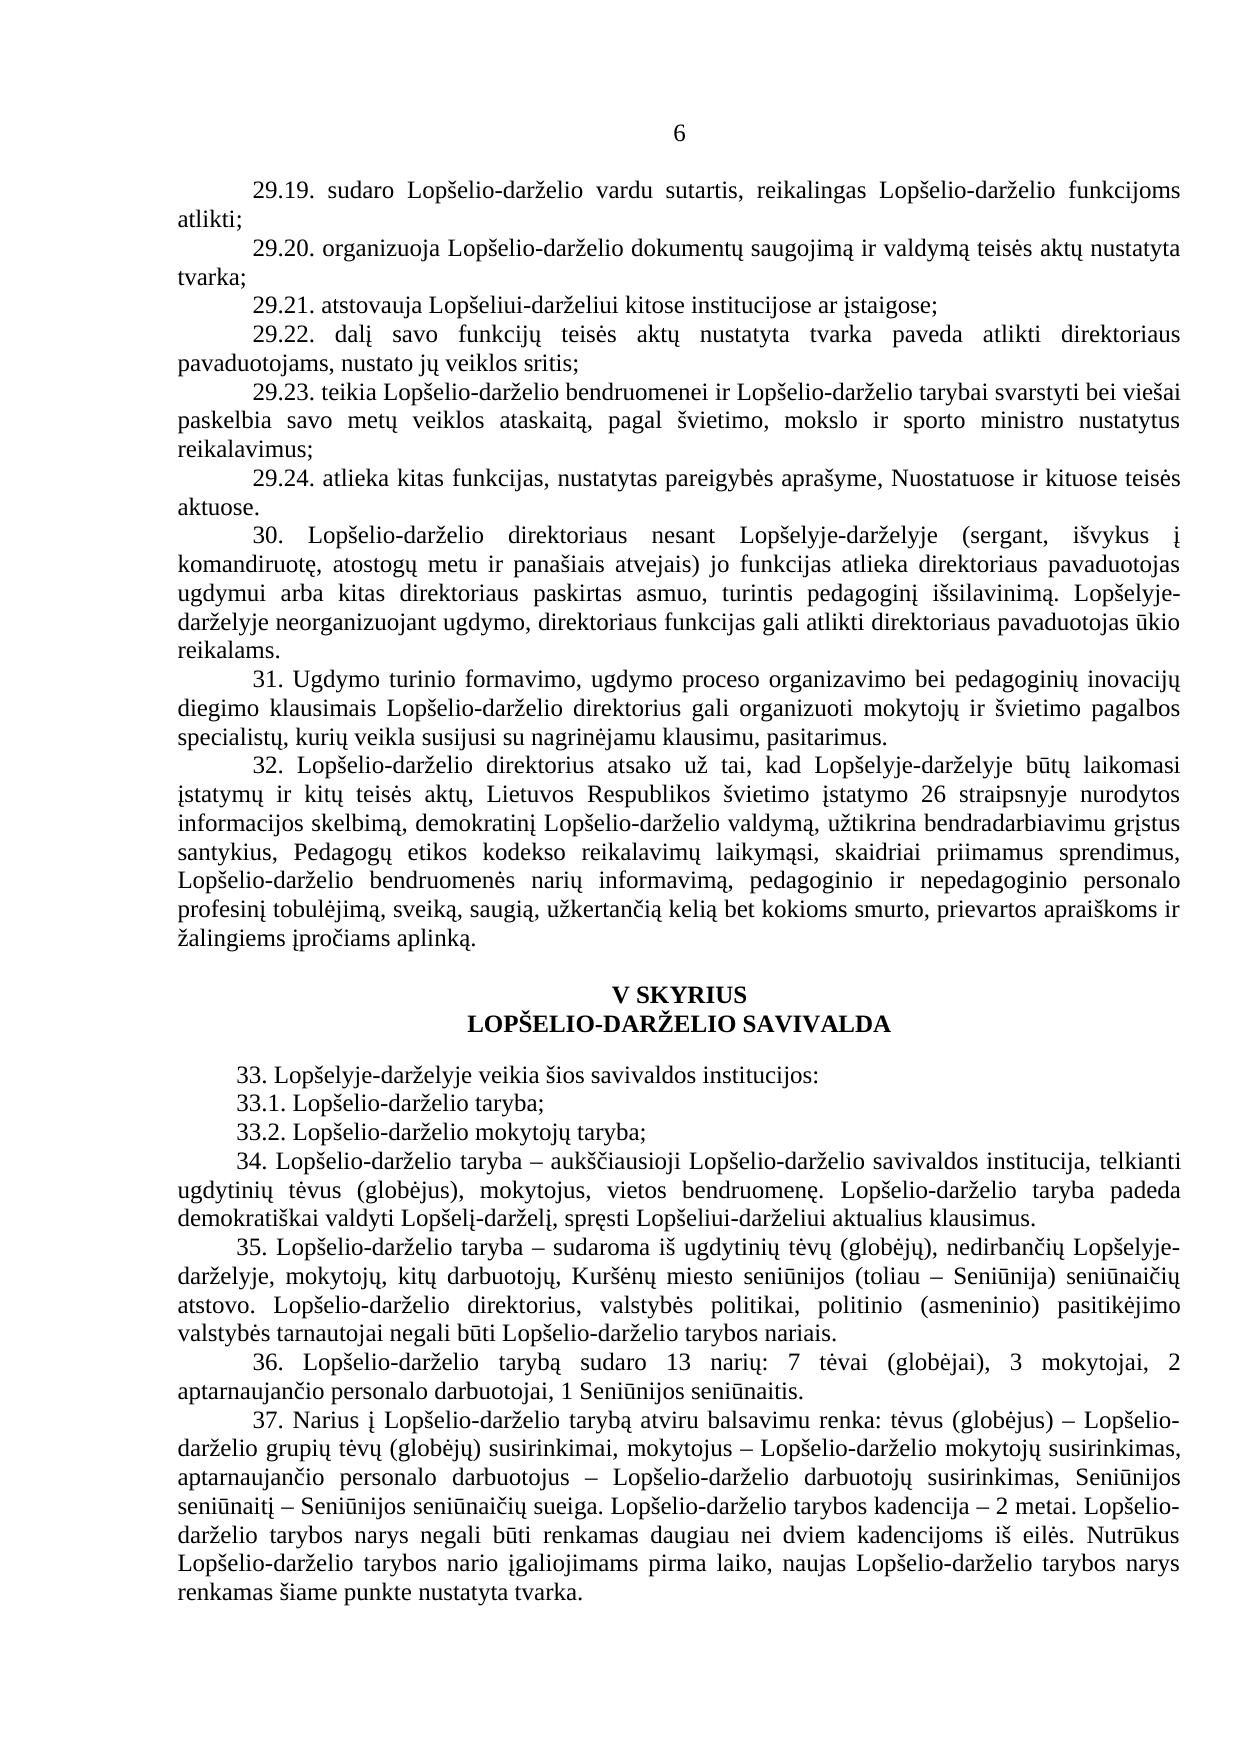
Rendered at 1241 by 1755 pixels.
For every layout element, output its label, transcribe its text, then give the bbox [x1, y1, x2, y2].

text 32. Lopšelio-darželio direktorius atsako už tai, kad Lopšelyje-darželyje būtų laikomasi įstatymų ir kitų teisės aktų, Lietuvos Respublikos švietimo įstatymo 26 straipsnyje nurodytos informacijos skelbimą, demokratinį Lopšelio-darželio valdymą, užtikrina bendradarbiavimu grįstus santykius, Pedagogų etikos kodekso reikalavimų laikymąsi, skaidriai priimamus sprendimus, Lopšelio-darželio bendruomenės narių informavimą, pedagoginio ir nepedagoginio personalo profesinį tobulėjimą, sveiką, saugią, užkertančią kelią bet kokioms smurto, prievartos apraiškoms ir žalingiems įpročiams aplinką. [177, 751, 1181, 952]
text 35. Lopšelio-darželio taryba – sudaroma iš ugdytinių tėvų (globėjų), nedirbančių Lopšelyje-darželyje, mokytojų, kitų darbuotojų, Kuršėnų miesto seniūnijos (toliau – Seniūnija) seniūnaičių atstovo. Lopšelio-darželio direktorius, valstybės politikai, politinio (asmeninio) pasitikėjimo valstybės tarnautojai negali būti Lopšelio-darželio tarybos nariais. [177, 1232, 1181, 1347]
text 36. Lopšelio-darželio tarybą sudaro 13 narių: 7 tėvai (globėjai), 3 mokytojai, 2 aptarnaujančio personalo darbuotojai, 1 Seniūnijos seniūnaitis. [177, 1347, 1181, 1405]
text 29.24. atlieka kitas funkcijas, nustatytas pareigybės aprašyme, Nuostatuose ir kituose teisės aktuose. [177, 463, 1181, 521]
text LOPŠELIO-DARŽELIO SAVIVALDA [177, 1009, 1181, 1038]
text 33.2. Lopšelio-darželio mokytojų taryba; [177, 1117, 1181, 1146]
text 29.19. sudaro Lopšelio-darželio vardu sutartis, reikalingas Lopšelio-darželio funkcijoms atlikti; [177, 176, 1181, 233]
text 29.21. atstovauja Lopšeliui-darželiui kitose institucijose ar įstaigose; [177, 291, 1181, 319]
text 33.1. Lopšelio-darželio taryba; [177, 1088, 1181, 1117]
text 30. Lopšelio-darželio direktoriaus nesant Lopšelyje-darželyje (sergant, išvykus į komandiruotę, atostogų metu ir panašiais atvejais) jo funkcijas atlieka direktoriaus pavaduotojas ugdymui arba kitas direktoriaus paskirtas asmuo, turintis pedagoginį išsilavinimą. Lopšelyje-darželyje neorganizuojant ugdymo, direktoriaus funkcijas gali atlikti direktoriaus pavaduotojas ūkio reikalams. [177, 521, 1181, 664]
text V SKYRIUS [177, 981, 1181, 1009]
text 29.22. dalį savo funkcijų teisės aktų nustatyta tvarka paveda atlikti direktoriaus pavaduotojams, nustato jų veiklos sritis; [177, 319, 1181, 377]
text 37. Narius į Lopšelio-darželio tarybą atviru balsavimu renka: tėvus (globėjus) – Lopšelio-darželio grupių tėvų (globėjų) susirinkimai, mokytojus – Lopšelio-darželio mokytojų susirinkimas, aptarnaujančio personalo darbuotojus – Lopšelio-darželio darbuotojų susirinkimas, Seniūnijos seniūnaitį – Seniūnijos seniūnaičių sueiga. Lopšelio-darželio tarybos kadencija – 2 metai. Lopšelio-darželio tarybos narys negali būti renkamas daugiau nei dviem kadencijoms iš eilės. Nutrūkus Lopšelio-darželio tarybos nario įgaliojimams pirma laiko, naujas Lopšelio-darželio tarybos narys renkamas šiame punkte nustatyta tvarka. [177, 1405, 1181, 1606]
text 34. Lopšelio-darželio taryba – aukščiausioji Lopšelio-darželio savivaldos institucija, telkianti ugdytinių tėvus (globėjus), mokytojus, vietos bendruomenę. Lopšelio-darželio taryba padeda demokratiškai valdyti Lopšelį-darželį, spręsti Lopšeliui-darželiui aktualius klausimus. [177, 1146, 1181, 1232]
text 29.20. organizuoja Lopšelio-darželio dokumentų saugojimą ir valdymą teisės aktų nustatyta tvarka; [177, 233, 1181, 291]
text 31. Ugdymo turinio formavimo, ugdymo proceso organizavimo bei pedagoginių inovacijų diegimo klausimais Lopšelio-darželio direktorius gali organizuoti mokytojų ir švietimo pagalbos specialistų, kurių veikla susijusi su nagrinėjamu klausimu, pasitarimus. [177, 664, 1181, 751]
text 33. Lopšelyje-darželyje veikia šios savivaldos institucijos: [177, 1060, 1181, 1088]
text 29.23. teikia Lopšelio-darželio bendruomenei ir Lopšelio-darželio tarybai svarstyti bei viešai paskelbia savo metų veiklos ataskaitą, pagal švietimo, mokslo ir sporto ministro nustatytus reikalavimus; [177, 377, 1181, 463]
